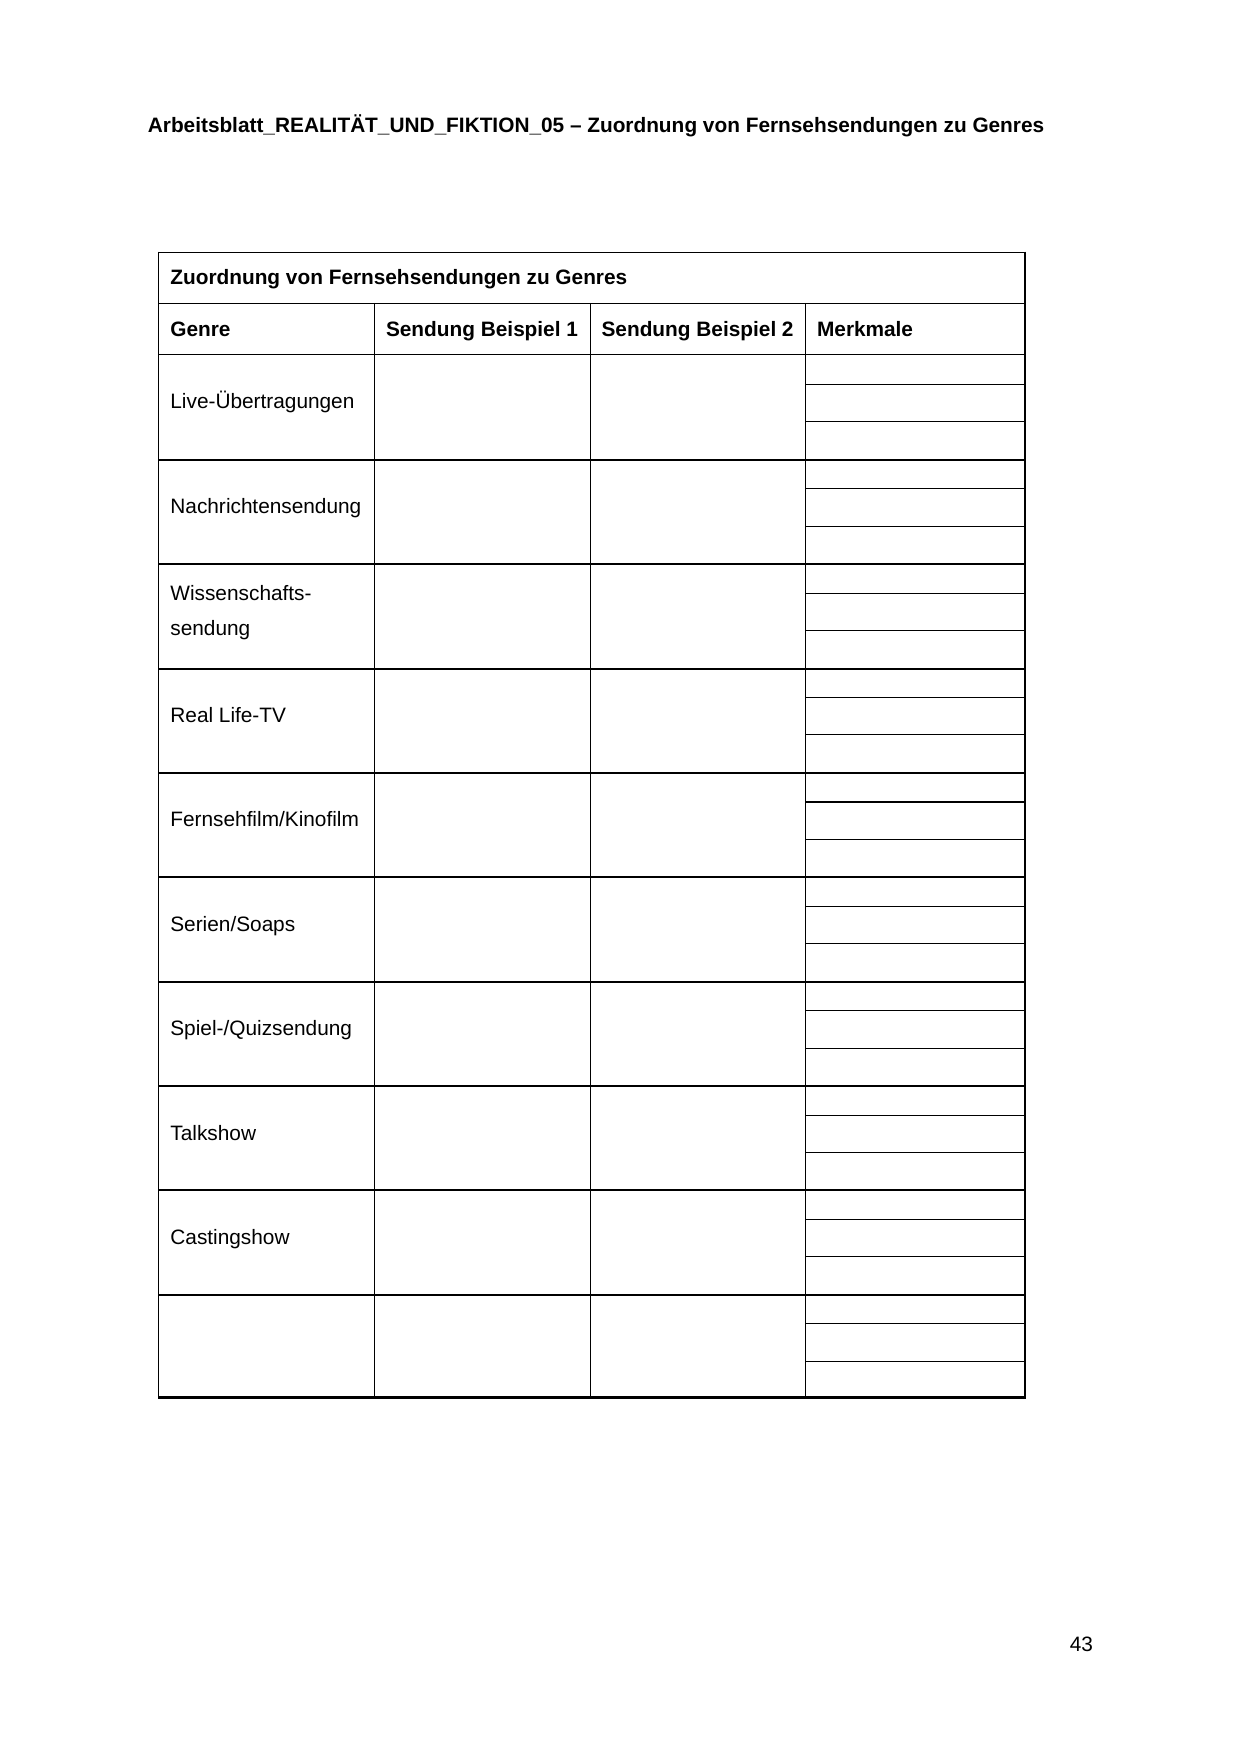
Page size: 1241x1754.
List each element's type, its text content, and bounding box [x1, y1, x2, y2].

table_cell [806, 983, 1024, 1010]
table_cell [591, 1087, 805, 1189]
table_cell [806, 565, 1024, 593]
table_cell [375, 878, 590, 981]
table_cell [806, 1011, 1024, 1047]
table_cell Sendung Beispiel 2 [591, 304, 805, 354]
table_cell [591, 355, 805, 459]
table_cell [806, 803, 1024, 839]
table_cell Genre [159, 304, 374, 354]
table_cell [806, 698, 1024, 734]
table_cell [806, 355, 1024, 384]
table_cell Wissenschafts- sendung [159, 565, 374, 667]
table_cell [591, 1191, 805, 1294]
table_cell Talkshow [159, 1087, 374, 1189]
table_cell [806, 1362, 1024, 1396]
table_cell [375, 1087, 590, 1189]
table_cell [375, 1191, 590, 1294]
table_cell [806, 1220, 1024, 1256]
table_cell [375, 774, 590, 876]
table_cell [806, 878, 1024, 906]
table_cell Merkmale [806, 304, 1024, 354]
table_cell [806, 1191, 1024, 1219]
table_cell [806, 631, 1024, 667]
table_cell [806, 840, 1024, 876]
table_cell [375, 983, 590, 1085]
table_cell [375, 670, 590, 772]
table_cell Spiel-/Quizsendung [159, 983, 374, 1085]
table_cell [806, 944, 1024, 981]
text Arbeitsblatt_REALITÄT_UND_FIKTION_05 – Zuordnung von Fernsehsendungen zu Genres [148, 113, 1092, 137]
table_cell [591, 878, 805, 981]
table_cell [806, 1324, 1024, 1361]
table_cell [806, 1153, 1024, 1189]
table_cell [806, 735, 1024, 772]
table_cell Serien/Soaps [159, 878, 374, 981]
table_cell [591, 983, 805, 1085]
table_cell Fernsehfilm/Kinofilm [159, 774, 374, 876]
table_cell [806, 907, 1024, 943]
table_cell [375, 355, 590, 459]
table_cell [591, 461, 805, 563]
table_cell [806, 594, 1024, 630]
table_cell [806, 1116, 1024, 1152]
table_cell [806, 1257, 1024, 1294]
table_cell [591, 565, 805, 667]
table_cell [806, 774, 1024, 801]
table_cell Castingshow [159, 1191, 374, 1294]
table_cell [806, 670, 1024, 697]
table_cell [159, 1296, 374, 1396]
table_cell [591, 670, 805, 772]
table_cell [591, 1296, 805, 1396]
table_cell [591, 774, 805, 876]
table_cell [806, 527, 1024, 563]
table_cell [375, 461, 590, 563]
table_cell [375, 565, 590, 667]
table_header Zuordnung von Fernsehsendungen zu Genres [159, 253, 1024, 303]
table_cell [806, 1049, 1024, 1085]
table_cell Nachrichtensendung [159, 461, 374, 563]
table_cell Sendung Beispiel 1 [375, 304, 590, 354]
table_cell Real Life-TV [159, 670, 374, 772]
table_cell [375, 1296, 590, 1396]
table_cell [806, 1296, 1024, 1323]
table_cell [806, 1087, 1024, 1114]
table_cell [806, 489, 1024, 526]
table_cell Live-Übertragungen [159, 355, 374, 459]
table_cell [806, 385, 1024, 421]
table_cell [806, 422, 1024, 459]
table_cell [806, 461, 1024, 488]
